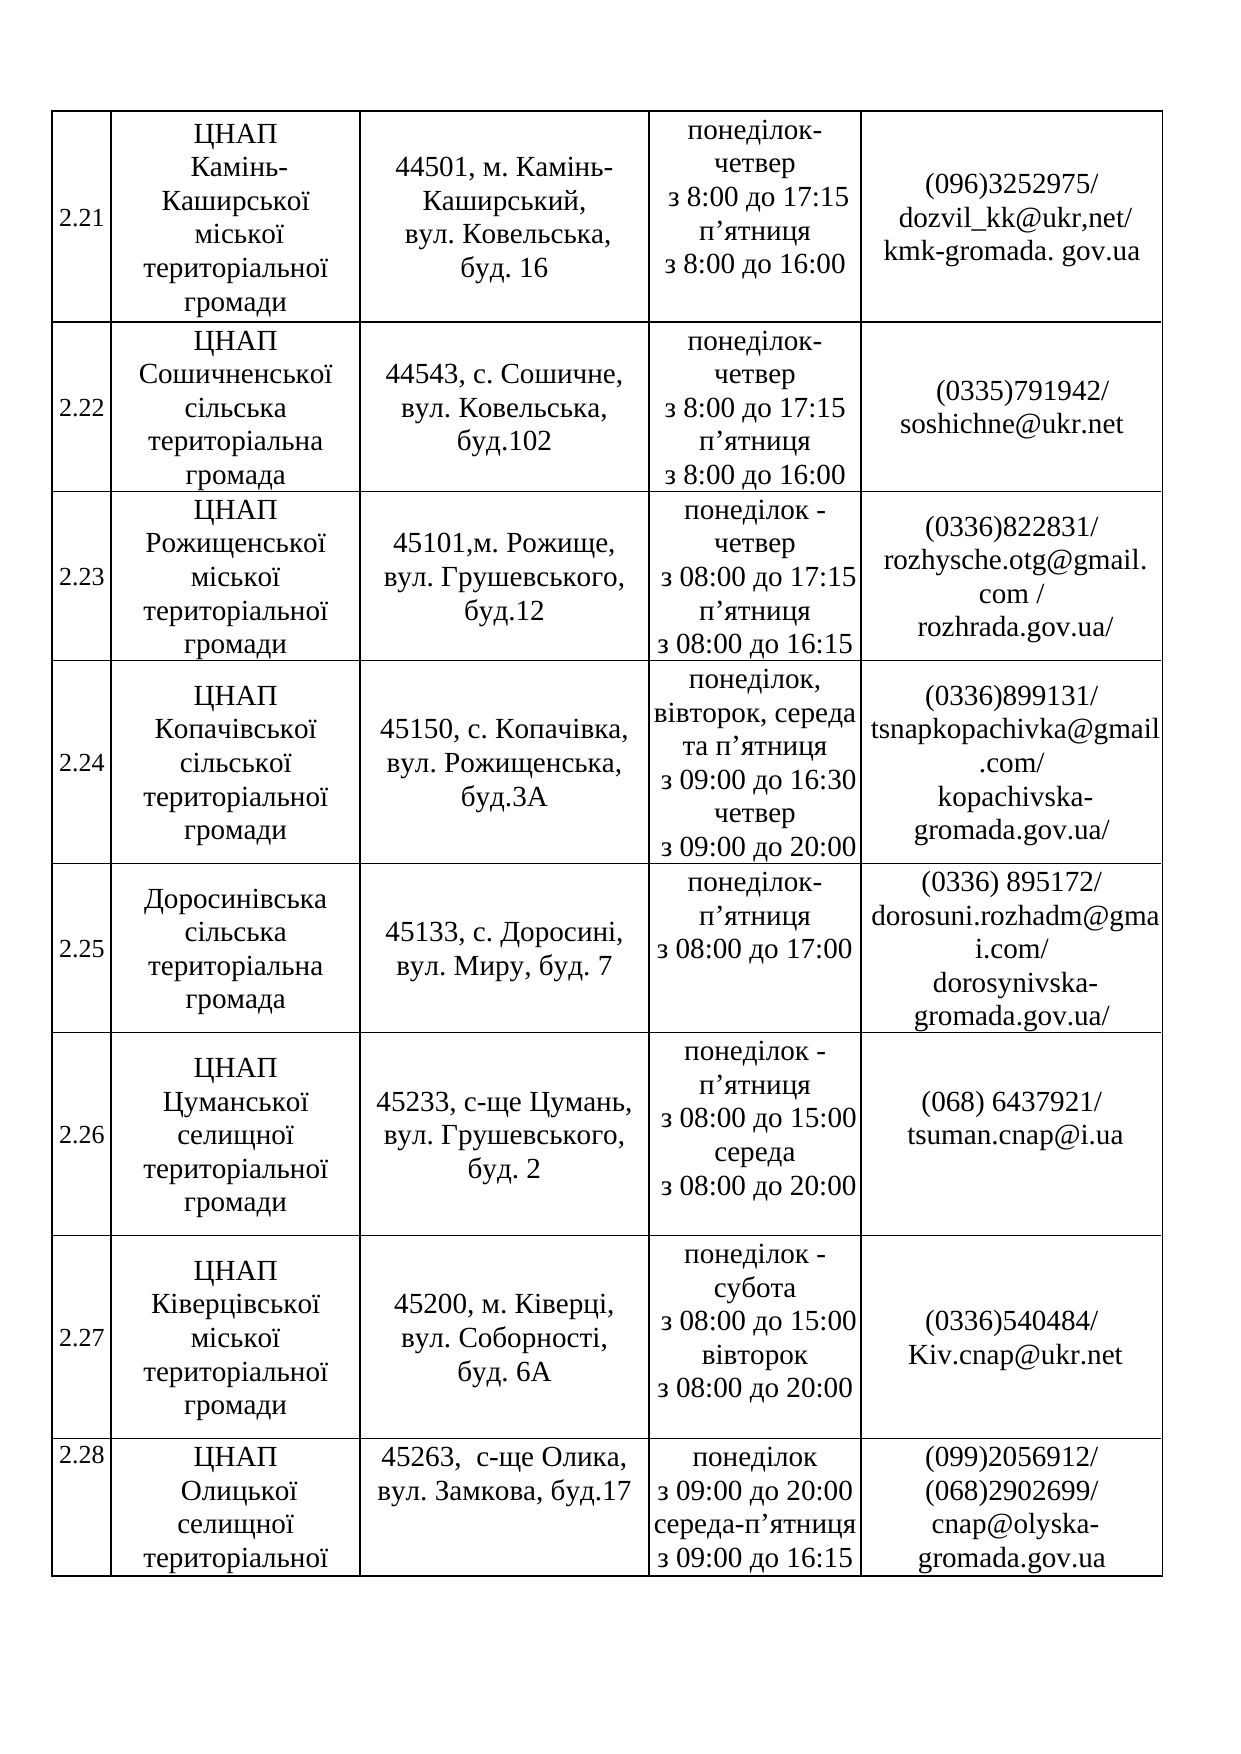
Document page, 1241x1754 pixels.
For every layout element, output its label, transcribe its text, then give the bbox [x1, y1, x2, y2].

table_cell 44543, с. Сошичне, вул. Ковельська, буд.102 [361, 323, 648, 491]
table_cell (0336)899131/ tsnapkopachivka@gmail.сom/ kopachivska-gromada.gov.ua/ [862, 660, 1162, 863]
table_cell понеділок, вівторок, середа та п’ятниця з 09:00 до 16:30 четвер з 09:00 до 20:00 [650, 661, 860, 863]
table_cell понеділок- четвер з 8:00 до 17:15 п’ятниця з 8:00 до 16:00 [650, 323, 860, 491]
table_cell ЦНАП Рожищенської міської територіальної громади [112, 492, 359, 660]
table_cell ЦНАП Камінь-Каширської міської територіальної громади [112, 112, 359, 321]
table_cell 45101,м. Рожище, вул. Грушевського, буд.12 [361, 492, 648, 660]
table_cell ЦНАП Цуманської селищної територіальної громади [112, 1033, 359, 1235]
table_cell 45133, с. Доросині, вул. Миру, буд. 7 [361, 864, 648, 1032]
table_cell 45263, с-ще Олика, вул. Замкова, буд.17 [361, 1439, 648, 1575]
table_cell (068) 6437921/ tsuman.cnap@i.ua [862, 1032, 1162, 1235]
table_cell 2.28 [53, 1439, 110, 1575]
table_cell (0336)822831/ rozhysche.otg@gmail. сom / rozhrada.gov.ua/ [862, 491, 1162, 660]
table_cell 2.25 [53, 864, 110, 1032]
table_cell 45200, м. Ківерці, вул. Соборності, буд. 6А [361, 1236, 648, 1437]
table_cell (0335)791942/ soshichne@ukr.net [862, 321, 1162, 491]
table_cell понеділок - четвер з 08:00 до 17:15 п’ятниця з 08:00 до 16:15 [650, 492, 860, 660]
table_cell 2.27 [53, 1236, 110, 1437]
table_cell 2.21 [53, 112, 110, 321]
table_cell (0336) 895172/ dorosuni.rozhadm@gmai.сom/ dorosynivska-gromada.gov.ua/ [862, 863, 1162, 1032]
table_cell ЦНАП Сошичненської сільська територіальна громада [112, 323, 359, 491]
table_cell понеділок- четвер з 8:00 до 17:15 п’ятниця з 8:00 до 16:00 [650, 112, 860, 321]
table_cell ЦНАП Ківерцівської міської територіальної громади [112, 1236, 359, 1437]
table_cell понеділок - субота з 08:00 до 15:00 вівторок з 08:00 до 20:00 [650, 1236, 860, 1437]
table_cell 45150, с. Копачівка, вул. Рожищенська, буд.3А [361, 661, 648, 863]
table_cell 2.26 [53, 1033, 110, 1235]
table_cell 44501, м. Камінь-Каширський, вул. Ковельська, буд. 16 [361, 112, 648, 321]
table_cell понеділок- п’ятниця з 08:00 до 17:00 [650, 864, 860, 1032]
table_cell (099)2056912/(068)2902699/ cnap@olyska-gromada.gov.ua [862, 1438, 1162, 1575]
table_cell понеділок з 09:00 до 20:00 середа-п’ятниця з 09:00 до 16:15 [650, 1439, 860, 1575]
table_cell Доросинівська сільська територіальна громада [112, 864, 359, 1032]
table_cell 45233, с-ще Цумань, вул. Грушевського, буд. 2 [361, 1033, 648, 1235]
table_cell 2.22 [53, 323, 110, 491]
table_cell ЦНАП Копачівської сільської територіальної громади [112, 661, 359, 863]
table_cell 2.24 [53, 661, 110, 863]
table_cell ЦНАП Олицької селищної територіальної [112, 1439, 359, 1575]
table_cell (096)3252975/ dozvil_kk@ukr,net/ kmk-gromada. gov.ua [862, 112, 1162, 321]
table_cell (0336)540484/ Kiv.cnap@ukr.net [862, 1235, 1162, 1437]
table_cell 2.23 [53, 492, 110, 660]
table_cell понеділок - п’ятниця з 08:00 до 15:00 середа з 08:00 до 20:00 [650, 1033, 860, 1235]
